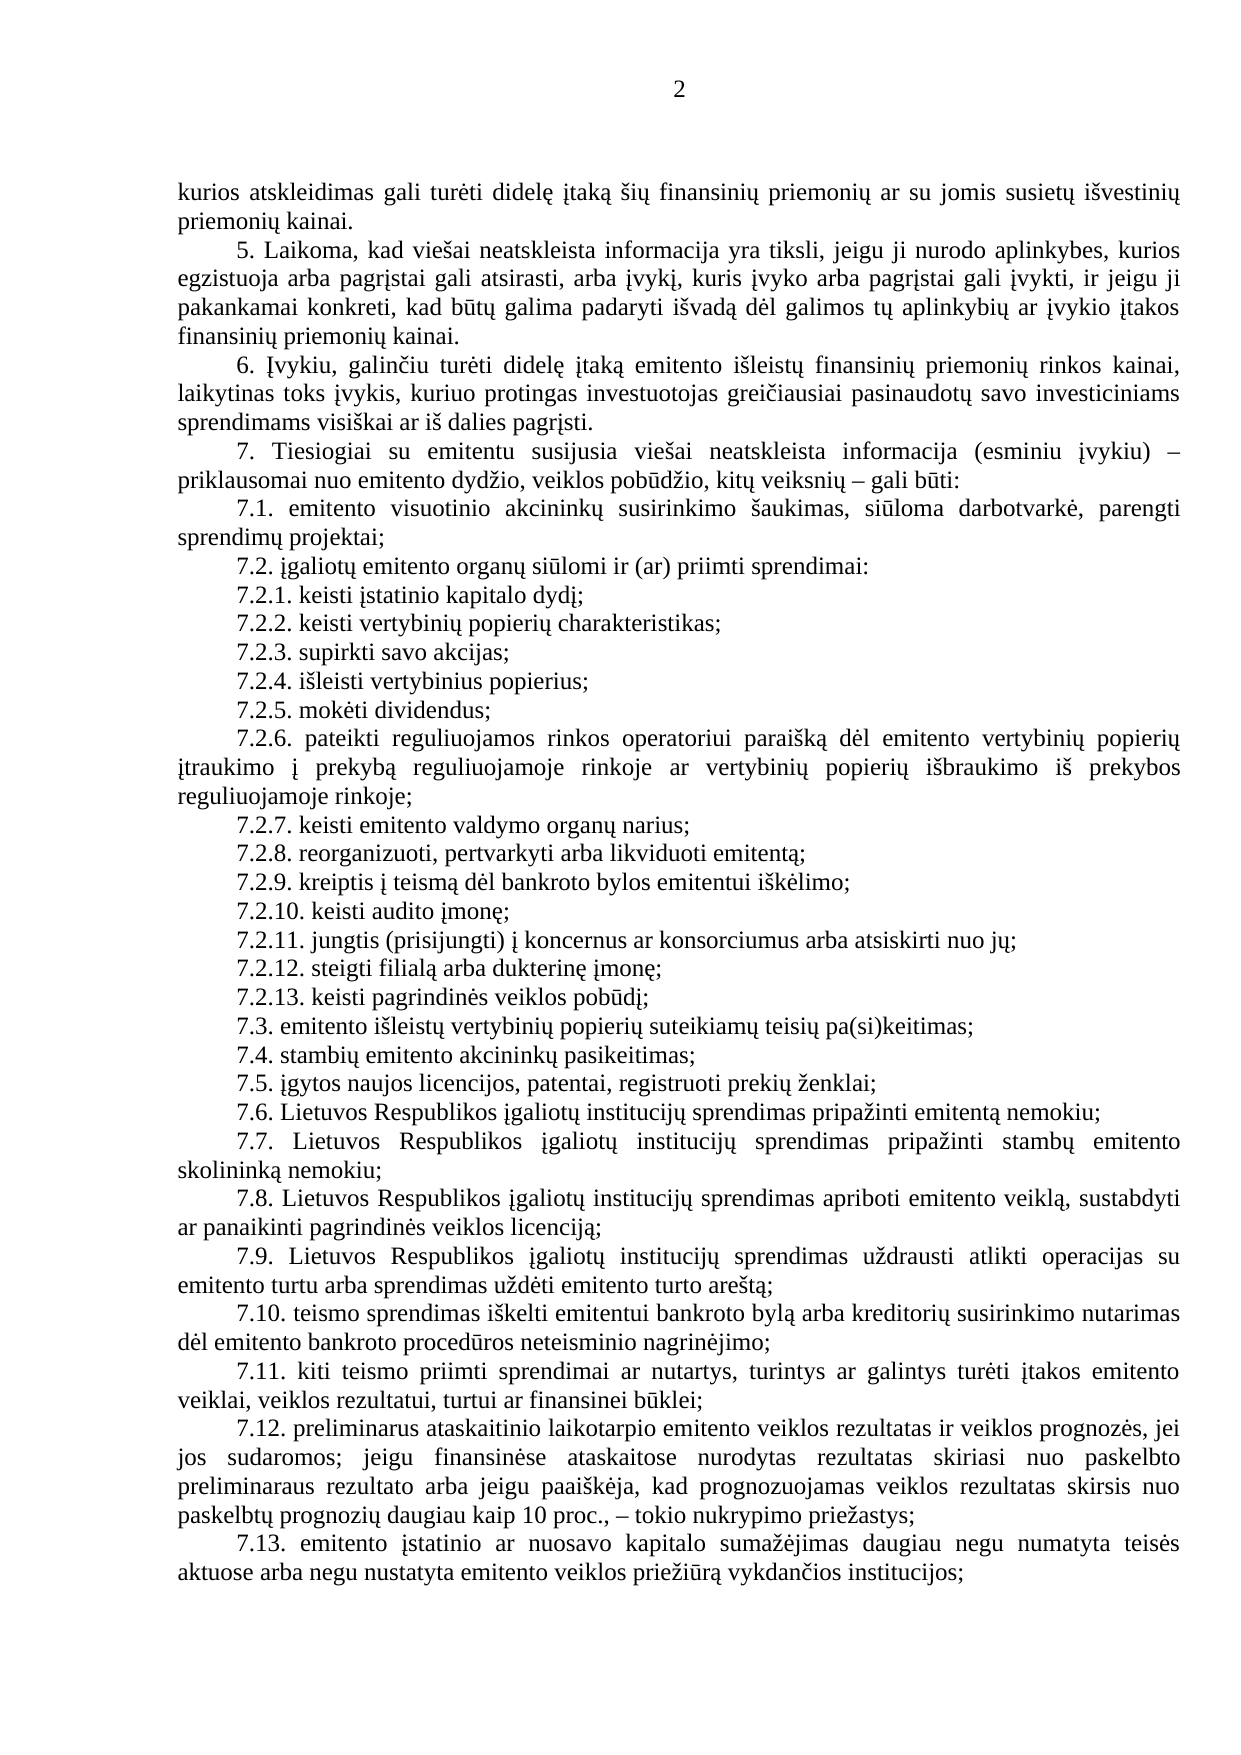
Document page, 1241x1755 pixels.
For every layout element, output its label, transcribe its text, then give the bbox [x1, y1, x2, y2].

text 7.12. preliminarus ataskaitinio laikotarpio emitento veiklos rezultatas ir veiklos prognozės, jei jos sudaromos; jeigu finansinėse ataskaitose nurodytas rezultatas skiriasi nuo paskelbto preliminaraus rezultato arba jeigu paaiškėja, kad prognozuojamas veiklos rezultatas skirsis nuo paskelbtų prognozių daugiau kaip 10 proc., – tokio nukrypimo priežastys; [177, 1413, 1181, 1528]
text 7.4. stambių emitento akcininkų pasikeitimas; [177, 1040, 1181, 1068]
text 7.3. emitento išleistų vertybinių popierių suteikiamų teisių pa(si)keitimas; [177, 1011, 1181, 1040]
text 7.2.5. mokėti dividendus; [177, 695, 1181, 723]
text 7.11. kiti teismo priimti sprendimai ar nutartys, turintys ar galintys turėti įtakos emitento veiklai, veiklos rezultatui, turtui ar finansinei būklei; [177, 1356, 1181, 1413]
text 7.2.6. pateikti reguliuojamos rinkos operatoriui paraišką dėl emitento vertybinių popierių įtraukimo į prekybą reguliuojamoje rinkoje ar vertybinių popierių išbraukimo iš prekybos reguliuojamoje rinkoje; [177, 723, 1181, 810]
text 5. Laikoma, kad viešai neatskleista informacija yra tiksli, jeigu ji nurodo aplinkybes, kurios egzistuoja arba pagrįstai gali atsirasti, arba įvykį, kuris įvyko arba pagrįstai gali įvykti, ir jeigu ji pakankamai konkreti, kad būtų galima padaryti išvadą dėl galimos tų aplinkybių ar įvykio įtakos finansinių priemonių kainai. [177, 235, 1181, 350]
text 7.2.13. keisti pagrindinės veiklos pobūdį; [177, 982, 1181, 1011]
text 7.7. Lietuvos Respublikos įgaliotų institucijų sprendimas pripažinti stambų emitento skolininką nemokiu; [177, 1126, 1181, 1183]
text 6. Įvykiu, galinčiu turėti didelę įtaką emitento išleistų finansinių priemonių rinkos kainai, laikytinas toks įvykis, kuriuo protingas investuotojas greičiausiai pasinaudotų savo investiciniams sprendimams visiškai ar iš dalies pagrįsti. [177, 350, 1181, 436]
text 7.2.9. kreiptis į teismą dėl bankroto bylos emitentui iškėlimo; [177, 867, 1181, 896]
text 7.2.12. steigti filialą arba dukterinę įmonę; [177, 953, 1181, 982]
text 7.2.10. keisti audito įmonę; [177, 896, 1181, 925]
text 7.2.2. keisti vertybinių popierių charakteristikas; [177, 608, 1181, 637]
text 7. Tiesiogiai su emitentu susijusia viešai neatskleista informacija (esminiu įvykiu) – priklausomai nuo emitento dydžio, veiklos pobūdžio, kitų veiksnių – gali būti: [177, 436, 1181, 493]
text kurios atskleidimas gali turėti didelę įtaką šių finansinių priemonių ar su jomis susietų išvestinių priemonių kainai. [177, 177, 1181, 235]
text 7.2.1. keisti įstatinio kapitalo dydį; [177, 580, 1181, 608]
text 7.2.4. išleisti vertybinius popierius; [177, 666, 1181, 695]
text 7.2.7. keisti emitento valdymo organų narius; [177, 810, 1181, 838]
text 7.1. emitento visuotinio akcininkų susirinkimo šaukimas, siūloma darbotvarkė, parengti sprendimų projektai; [177, 493, 1181, 551]
text 7.10. teismo sprendimas iškelti emitentui bankroto bylą arba kreditorių susirinkimo nutarimas dėl emitento bankroto procedūros neteisminio nagrinėjimo; [177, 1298, 1181, 1356]
text 7.2.8. reorganizuoti, pertvarkyti arba likviduoti emitentą; [177, 838, 1181, 867]
text 7.8. Lietuvos Respublikos įgaliotų institucijų sprendimas apriboti emitento veiklą, sustabdyti ar panaikinti pagrindinės veiklos licenciją; [177, 1183, 1181, 1241]
text 7.5. įgytos naujos licencijos, patentai, registruoti prekių ženklai; [177, 1068, 1181, 1097]
text 7.2.3. supirkti savo akcijas; [177, 637, 1181, 666]
text 7.2. įgaliotų emitento organų siūlomi ir (ar) priimti sprendimai: [177, 551, 1181, 580]
text 7.6. Lietuvos Respublikos įgaliotų institucijų sprendimas pripažinti emitentą nemokiu; [177, 1097, 1181, 1126]
text 7.9. Lietuvos Respublikos įgaliotų institucijų sprendimas uždrausti atlikti operacijas su emitento turtu arba sprendimas uždėti emitento turto areštą; [177, 1241, 1181, 1298]
text 7.2.11. jungtis (prisijungti) į koncernus ar konsorciumus arba atsiskirti nuo jų; [177, 925, 1181, 953]
text 7.13. emitento įstatinio ar nuosavo kapitalo sumažėjimas daugiau negu numatyta teisės aktuose arba negu nustatyta emitento veiklos priežiūrą vykdančios institucijos; [177, 1528, 1181, 1586]
